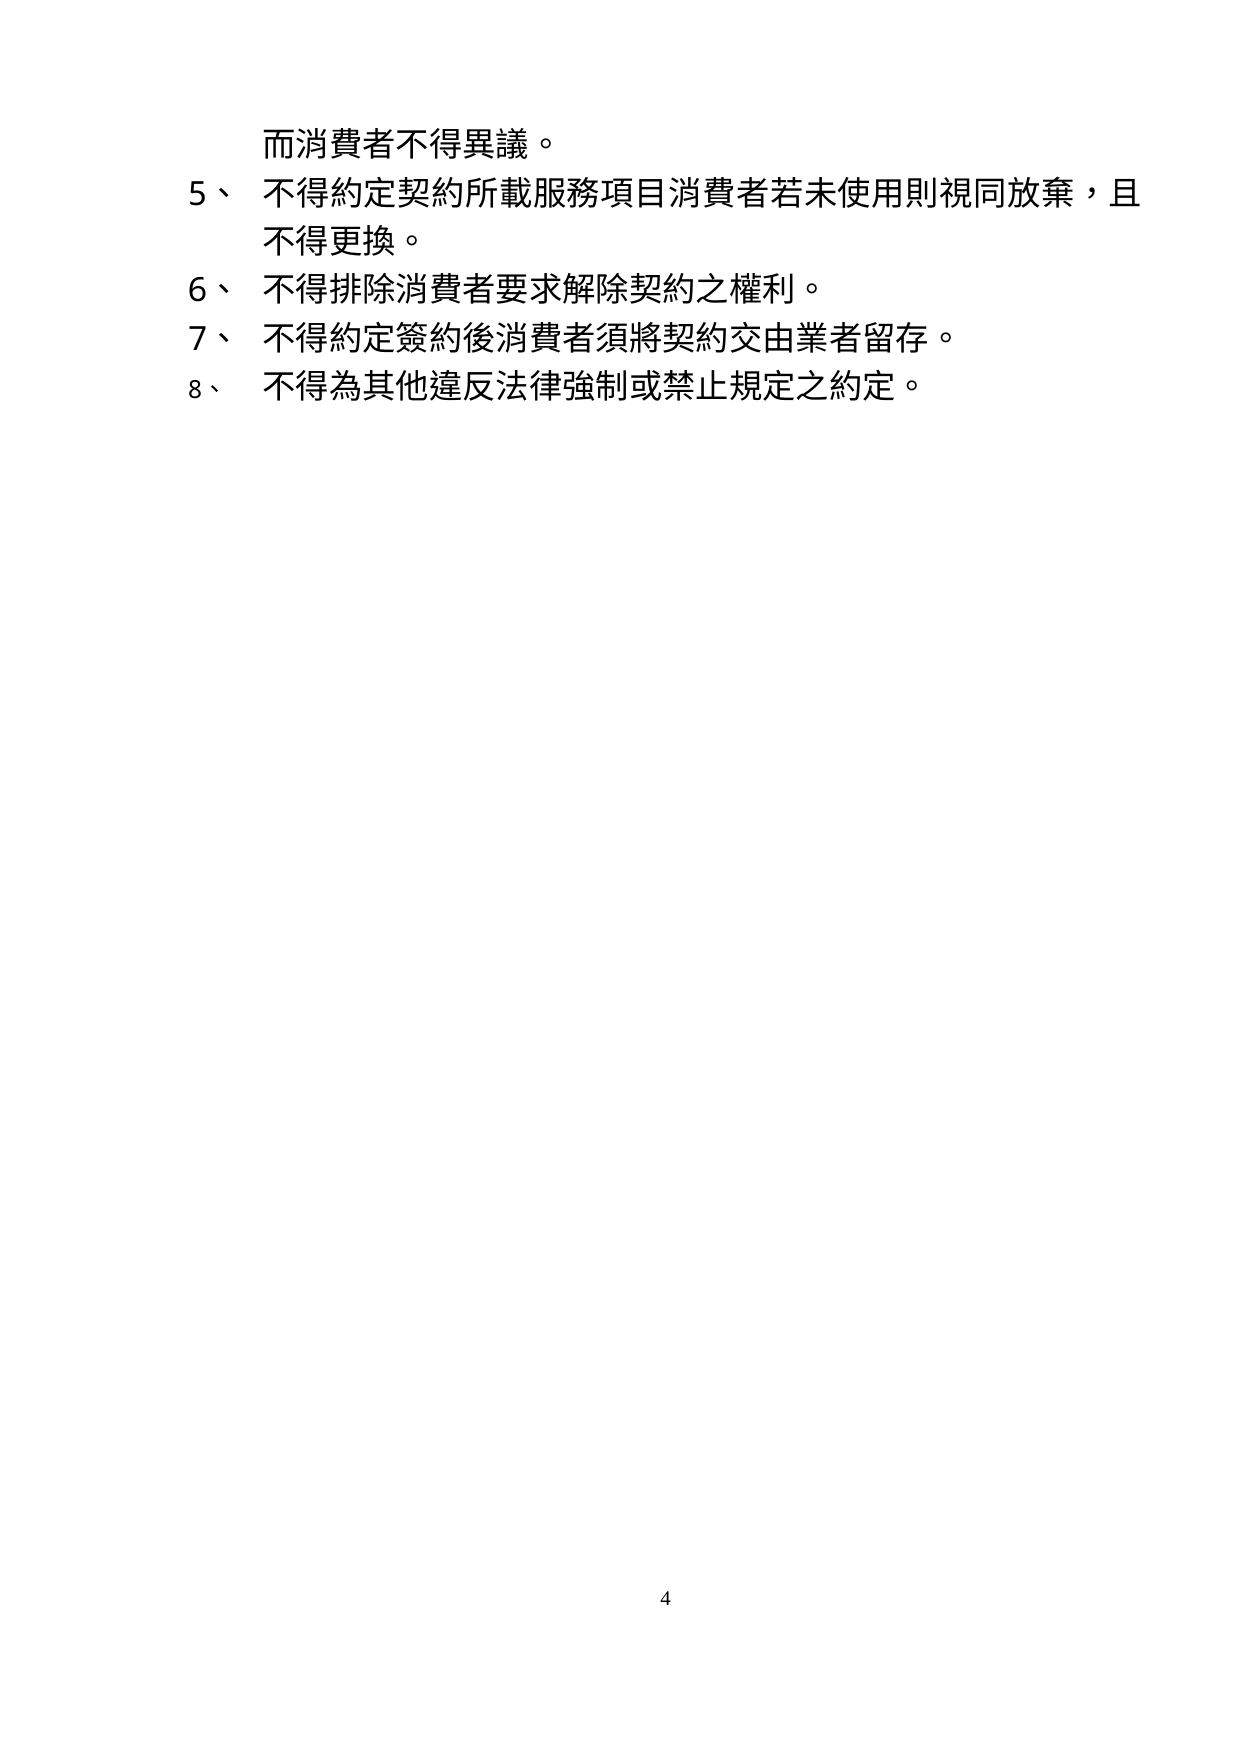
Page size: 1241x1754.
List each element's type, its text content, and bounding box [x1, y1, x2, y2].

list 而消費者不得異議。 [187, 118, 1143, 166]
list 不得約定契約所載服務項目消費者若未使用則視同放棄，且不得更換。 [187, 166, 1143, 263]
list 不得為其他違反法律強制或禁止規定之約定。 [187, 360, 1131, 408]
list 不得約定簽約後消費者須將契約交由業者留存。 [187, 312, 1131, 360]
list 不得排除消費者要求解除契約之權利。 [187, 263, 1131, 312]
